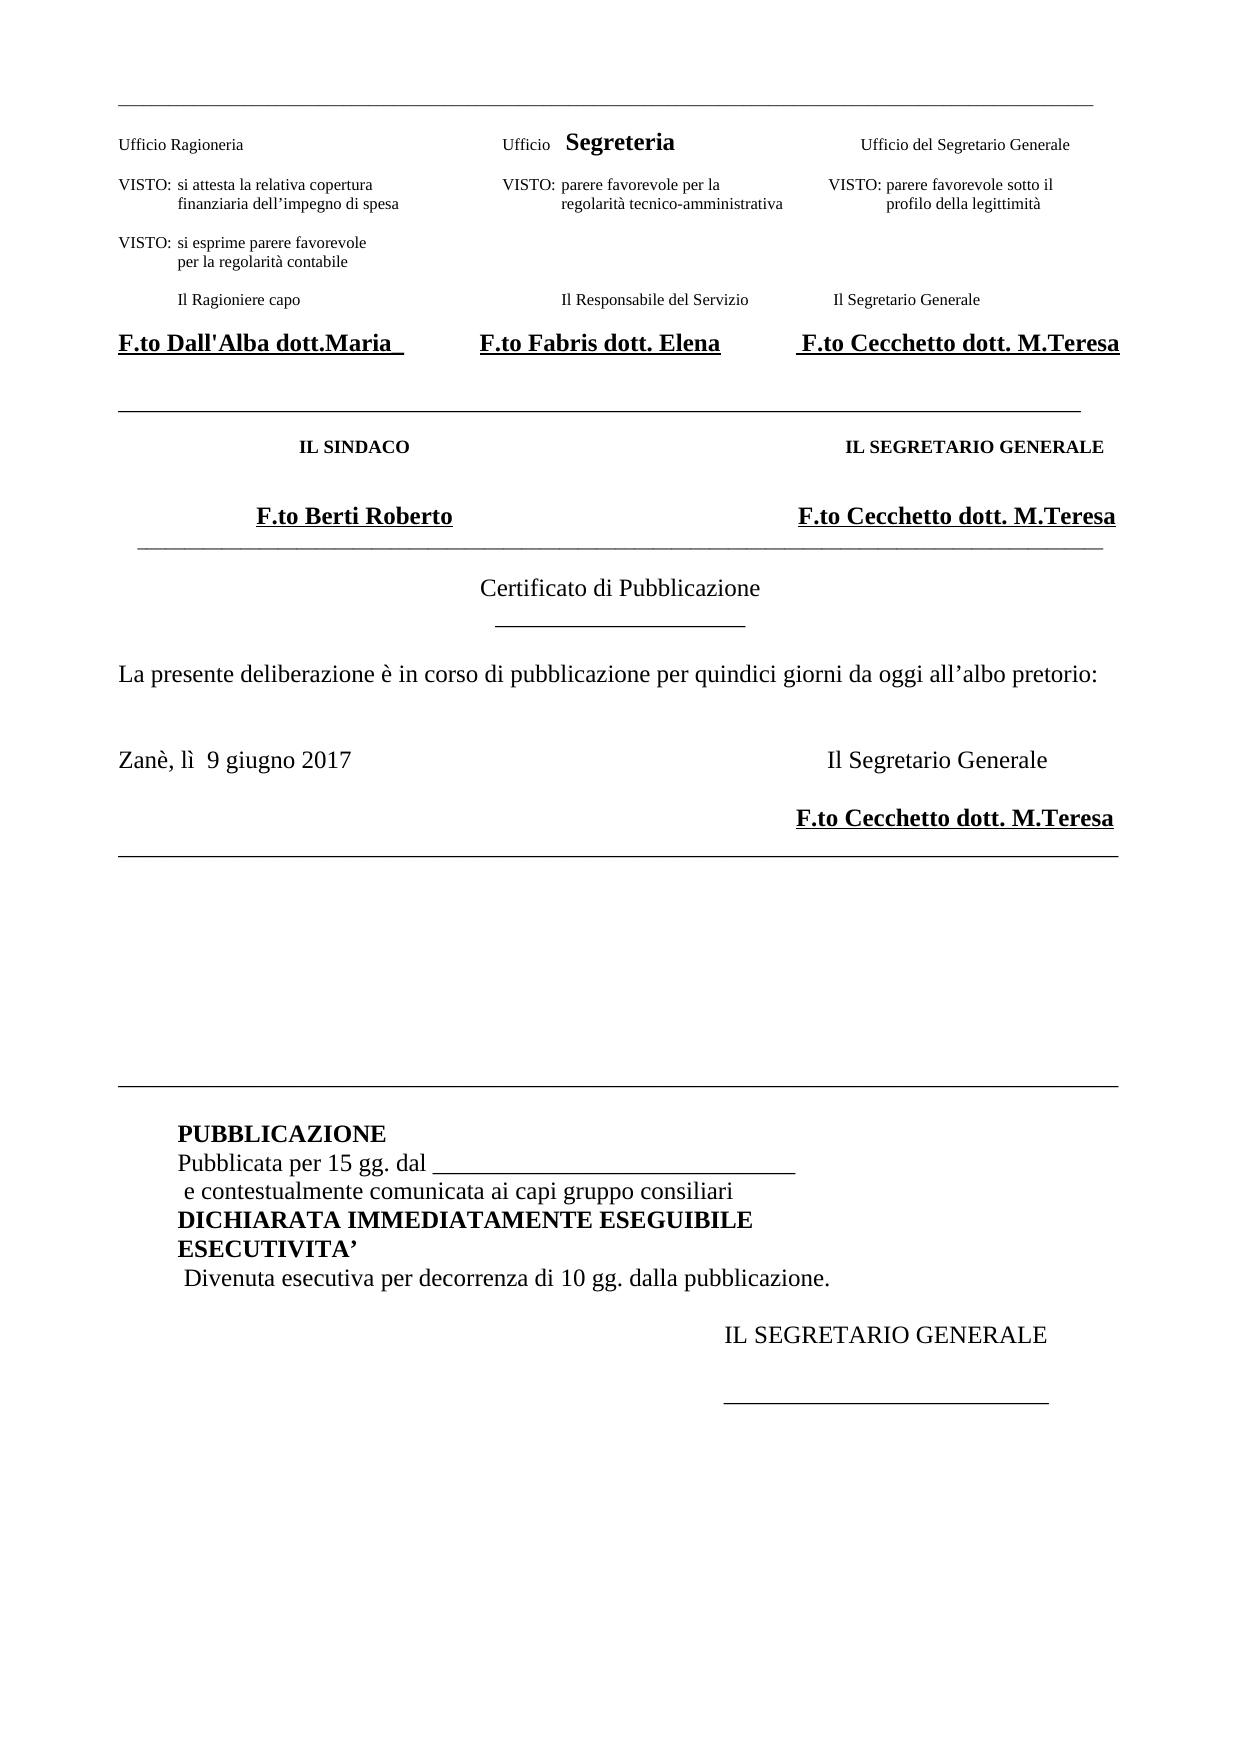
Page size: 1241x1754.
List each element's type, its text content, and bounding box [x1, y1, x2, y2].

text e contestualmente comunicata ai capi gruppo consiliari [118, 1176, 1122, 1205]
text __________________________ [118, 1378, 1122, 1435]
text Divenuta esecutiva per decorrenza di 10 gg. dalla pubblicazione. [118, 1263, 1122, 1291]
text F.to Berti Roberto F.to Cecchetto dott. M.Teresa [118, 501, 1122, 529]
text VISTO: si attesta la relativa copertura VISTO: parere favorevole per la VISTO: parere favorevole sotto il [118, 175, 1122, 194]
text PUBBLICAZIONE [118, 1119, 1122, 1148]
text F.to Dall'Alba dott.Maria_ F.to Fabris dott. Elena F.to Cecchetto dott. M.Teresa [118, 328, 1122, 357]
text VISTO: si esprime parere favorevole [118, 232, 1122, 252]
text per la regolarità contabile [118, 252, 1122, 271]
text IL SINDACO IL SEGRETARIO GENERALE [118, 436, 1122, 458]
text Ufficio Ragioneria Ufficio Segreteria Ufficio del Segretario Generale [118, 127, 1122, 156]
text _____________________________________________________________________________ [118, 386, 1122, 414]
text ________________________________________________________________________________ [118, 1061, 1122, 1090]
text La presente deliberazione è in corso di pubblicazione per quindici giorni da oggi all’albo pretorio: [118, 659, 1122, 688]
text Pubblicata per 15 gg. dal _____________________________ [118, 1148, 1122, 1176]
text ESECUTIVITA’ [118, 1234, 1122, 1263]
text DICHIARATA IMMEDIATAMENTE ESEGUIBILE [118, 1205, 1122, 1234]
text F.to Cecchetto dott. M.Teresa ________________________________________________________________________________ [118, 803, 1122, 860]
text Certificato di Pubblicazione [118, 573, 1122, 601]
text _____________________________________________________________________________________________________________________ [118, 89, 1122, 108]
text IL SEGRETARIO GENERALE [118, 1320, 1122, 1349]
text finanziaria dell’impegno di spesa regolarità tecnico-amministrativa profilo della legittimità [118, 194, 1122, 213]
text Il Ragioniere capo Il Responsabile del Servizio Il Segretario Generale [118, 290, 1122, 309]
text _______________________________________________________________________________________________________ [118, 529, 1122, 551]
text Zanè, lì 9 giugno 2017 Il Segretario Generale [118, 745, 1122, 774]
text ____________________ [118, 601, 1122, 630]
